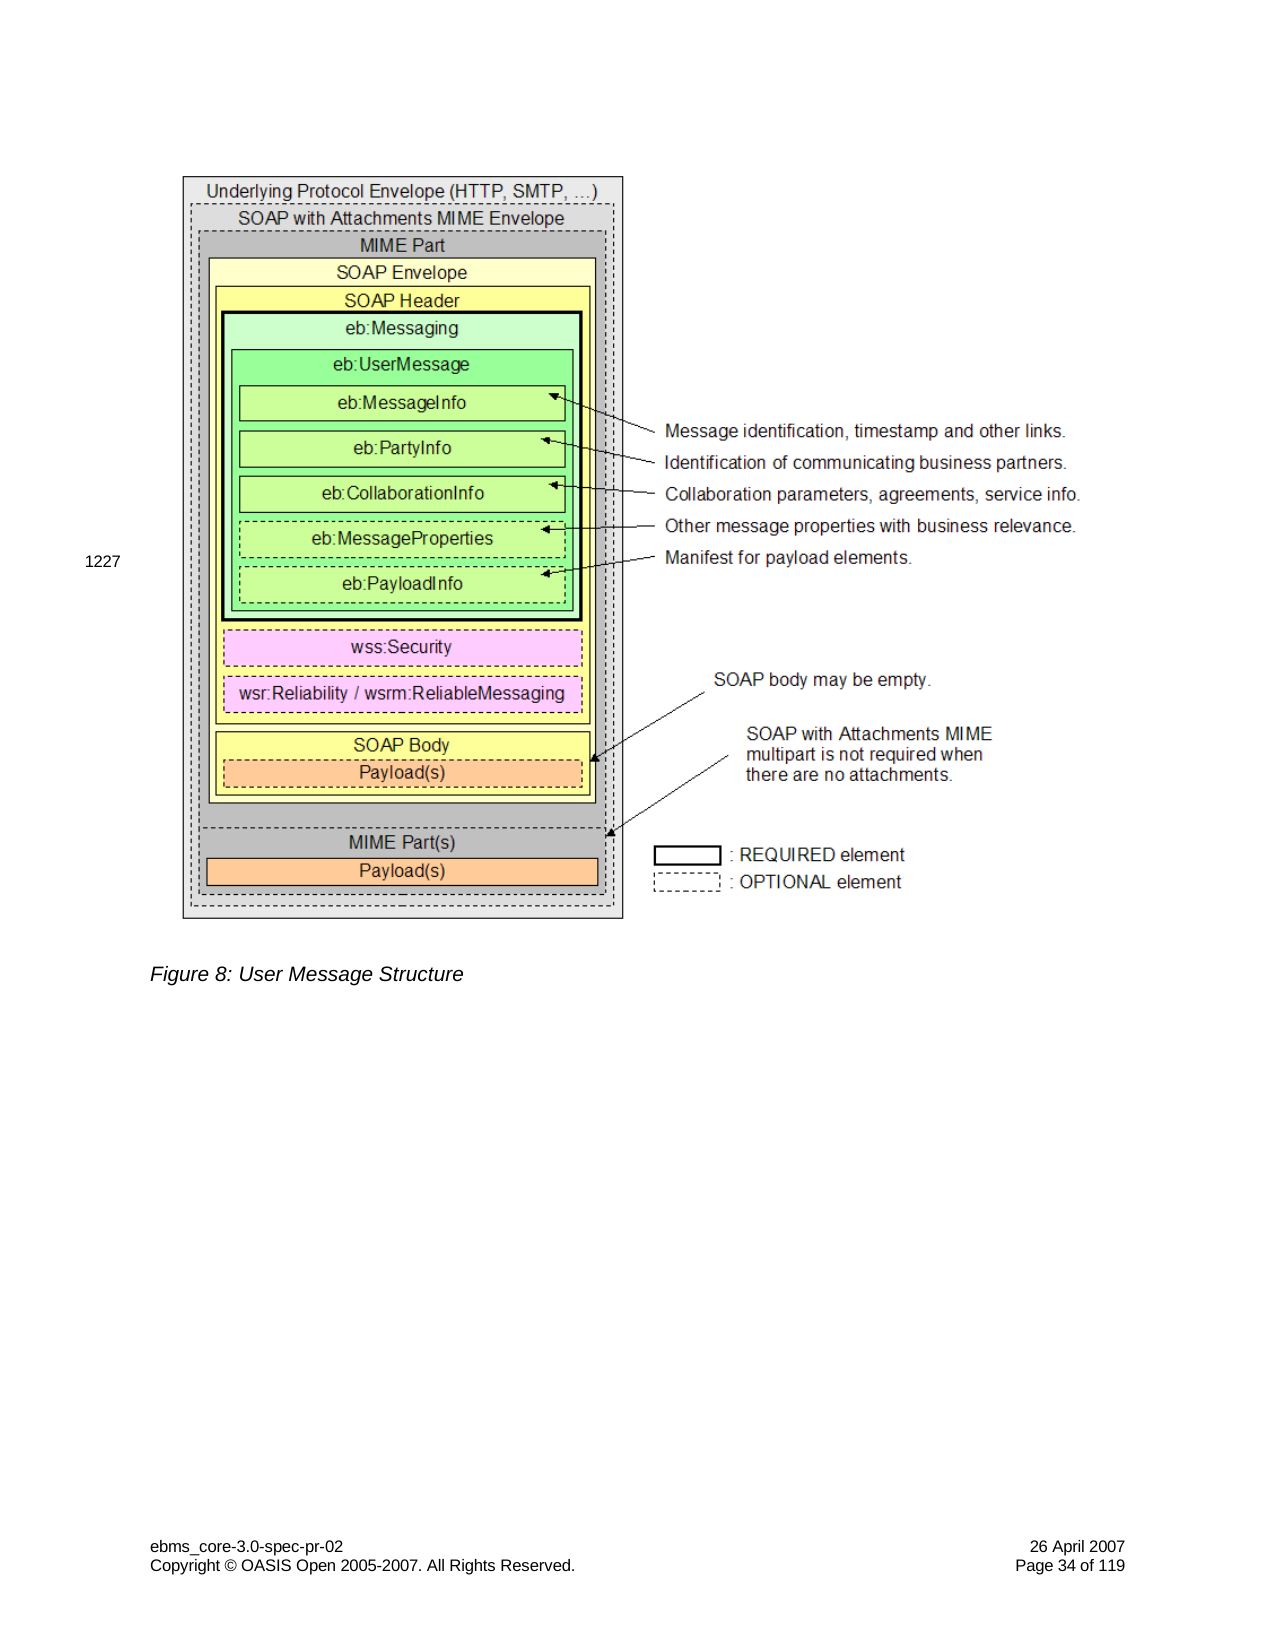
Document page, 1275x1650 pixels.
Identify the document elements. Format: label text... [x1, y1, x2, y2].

subtitle Figure 8: User Message Structure [150, 963, 1125, 986]
picture [150, 150, 1125, 963]
